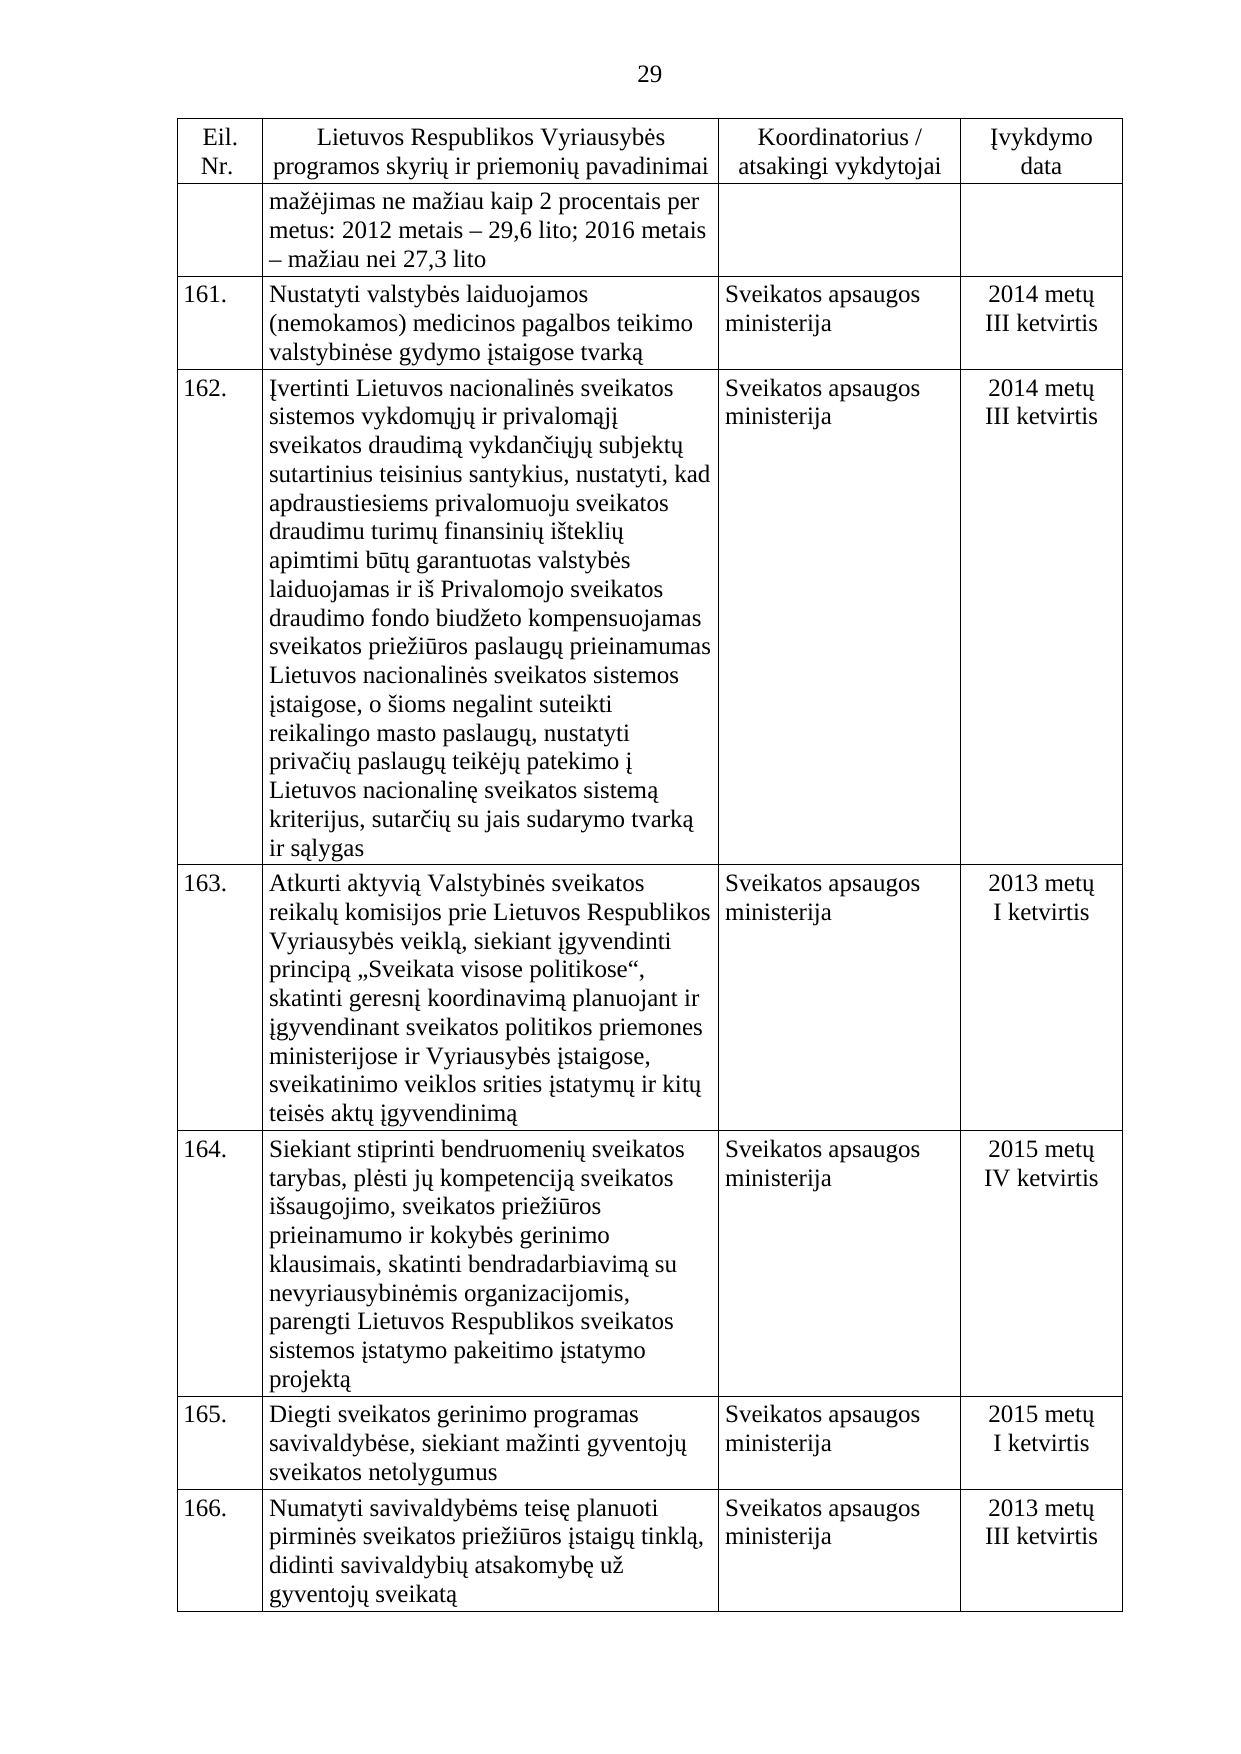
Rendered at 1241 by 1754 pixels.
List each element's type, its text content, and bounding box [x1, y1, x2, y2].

table_cell mažėjimas ne mažiau kaip 2 procentais per metus: 2012 metais – 29,6 lito; 2016 metais – mažiau nei 27,3 lito [263, 184, 718, 276]
table_cell 2014 metų III ketvirtis [961, 370, 1122, 864]
table_cell Sveikatos apsaugos ministerija [719, 865, 960, 1130]
table_cell 2015 metų IV ketvirtis [961, 1131, 1122, 1396]
table_cell 2014 metų III ketvirtis [961, 277, 1122, 369]
table_cell Sveikatos apsaugos ministerija [719, 1490, 960, 1611]
table_cell Sveikatos apsaugos ministerija [719, 277, 960, 369]
table_cell 2013 metų I ketvirtis [961, 865, 1122, 1130]
table_cell 166. [178, 1490, 262, 1611]
table_cell [178, 184, 262, 276]
table_cell [961, 184, 1122, 276]
table_cell 161. [178, 277, 262, 369]
table_cell [719, 184, 960, 276]
table_cell 164. [178, 1131, 262, 1396]
table_cell Diegti sveikatos gerinimo programas savivaldybėse, siekiant mažinti gyventojų sveikatos netolygumus [263, 1397, 718, 1489]
table_header Koordinatorius / atsakingi vykdytojai [719, 119, 960, 182]
table_cell 162. [178, 370, 262, 864]
table_cell 165. [178, 1397, 262, 1489]
table_cell Nustatyti valstybės laiduojamos (nemokamos) medicinos pagalbos teikimo valstybinėse gydymo įstaigose tvarką [263, 277, 718, 369]
table_cell Atkurti aktyvią Valstybinės sveikatos reikalų komisijos prie Lietuvos Respublikos Vyriausybės veiklą, siekiant įgyvendinti principą „Sveikata visose politikose“, skatinti geresnį koordinavimą planuojant ir įgyvendinant sveikatos politikos priemones ministerijose ir Vyriausybės įstaigose, sveikatinimo veiklos srities įstatymų ir kitų teisės aktų įgyvendinimą [263, 865, 718, 1130]
table_cell 2013 metų III ketvirtis [961, 1490, 1122, 1611]
table_header Įvykdymo data [961, 119, 1122, 182]
table_cell Sveikatos apsaugos ministerija [719, 1131, 960, 1396]
table_cell Sveikatos apsaugos ministerija [719, 1397, 960, 1489]
table_cell Įvertinti Lietuvos nacionalinės sveikatos sistemos vykdomųjų ir privalomąjį sveikatos draudimą vykdančiųjų subjektų sutartinius teisinius santykius, nustatyti, kad apdraustiesiems privalomuoju sveikatos draudimu turimų finansinių išteklių apimtimi būtų garantuotas valstybės laiduojamas ir iš Privalomojo sveikatos draudimo fondo biudžeto kompensuojamas sveikatos priežiūros paslaugų prieinamumas Lietuvos nacionalinės sveikatos sistemos įstaigose, o šioms negalint suteikti reikalingo masto paslaugų, nustatyti privačių paslaugų teikėjų patekimo į Lietuvos nacionalinę sveikatos sistemą kriterijus, sutarčių su jais sudarymo tvarką ir sąlygas [263, 370, 718, 864]
table_cell 163. [178, 865, 262, 1130]
table_cell Sveikatos apsaugos ministerija [719, 370, 960, 864]
table_cell Numatyti savivaldybėms teisę planuoti pirminės sveikatos priežiūros įstaigų tinklą, didinti savivaldybių atsakomybę už gyventojų sveikatą [263, 1490, 718, 1611]
table_header Lietuvos Respublikos Vyriausybės programos skyrių ir priemonių pavadinimai [263, 119, 718, 182]
table_header Eil. Nr. [178, 119, 262, 182]
table_cell Siekiant stiprinti bendruomenių sveikatos tarybas, plėsti jų kompetenciją sveikatos išsaugojimo, sveikatos priežiūros prieinamumo ir kokybės gerinimo klausimais, skatinti bendradarbiavimą su nevyriausybinėmis organizacijomis, parengti Lietuvos Respublikos sveikatos sistemos įstatymo pakeitimo įstatymo projektą [263, 1131, 718, 1396]
table_cell 2015 metų I ketvirtis [961, 1397, 1122, 1489]
